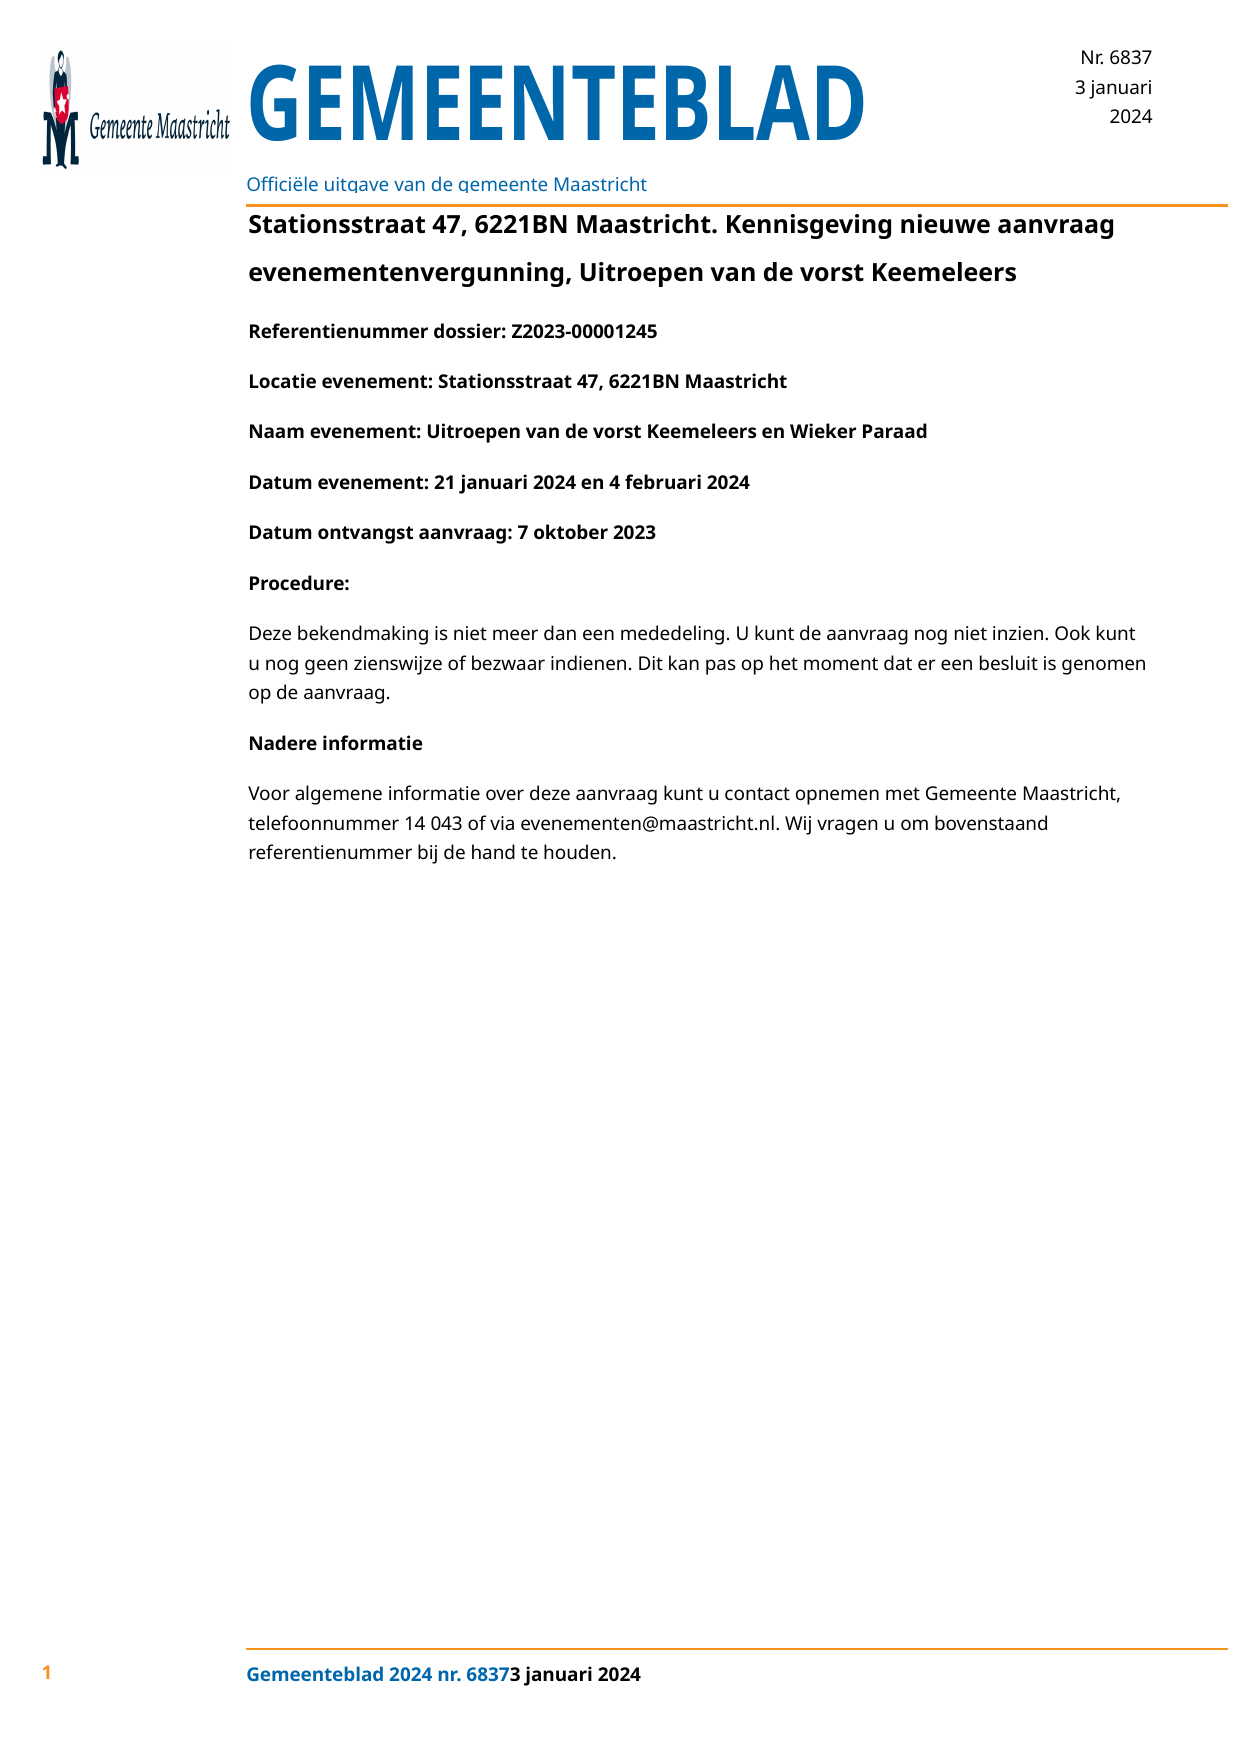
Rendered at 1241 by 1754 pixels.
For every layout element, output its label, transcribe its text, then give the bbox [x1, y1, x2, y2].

text Procedure: [248, 570, 1152, 596]
text Stationsstraat 47, 6221BN Maastricht. Kennisgeving nieuwe aanvraag evenementenvergunning, Uitroepen van de vorst Keemeleers [248, 207, 1152, 288]
text Nadere informatie [248, 730, 1152, 756]
text Datum evenement: 21 januari 2024 en 4 februari 2024 [248, 469, 1152, 495]
text Referentienummer dossier: Z2023-00001245 [248, 318, 1152, 344]
text Locatie evenement: Stationsstraat 47, 6221BN Maastricht [248, 368, 1152, 394]
text Datum ontvangst aanvraag: 7 oktober 2023 [248, 519, 1152, 545]
text Voor algemene informatie over deze aanvraag kunt u contact opnemen met Gemeente Maastricht, telefoonnummer 14 043 of via evenementen@maastricht.nl. Wij vragen u om bovenstaand referentienummer bij de hand te houden. [248, 780, 1152, 865]
text Deze bekendmaking is niet meer dan een mededeling. U kunt de aanvraag nog niet inzien. Ook kunt u nog geen zienswijze of bezwaar indienen. Dit kan pas op het moment dat er een besluit is genomen op de aanvraag. [248, 620, 1152, 705]
text Naam evenement: Uitroepen van de vorst Keemeleers en Wieker Paraad [248, 419, 1152, 444]
picture [41, 47, 231, 172]
